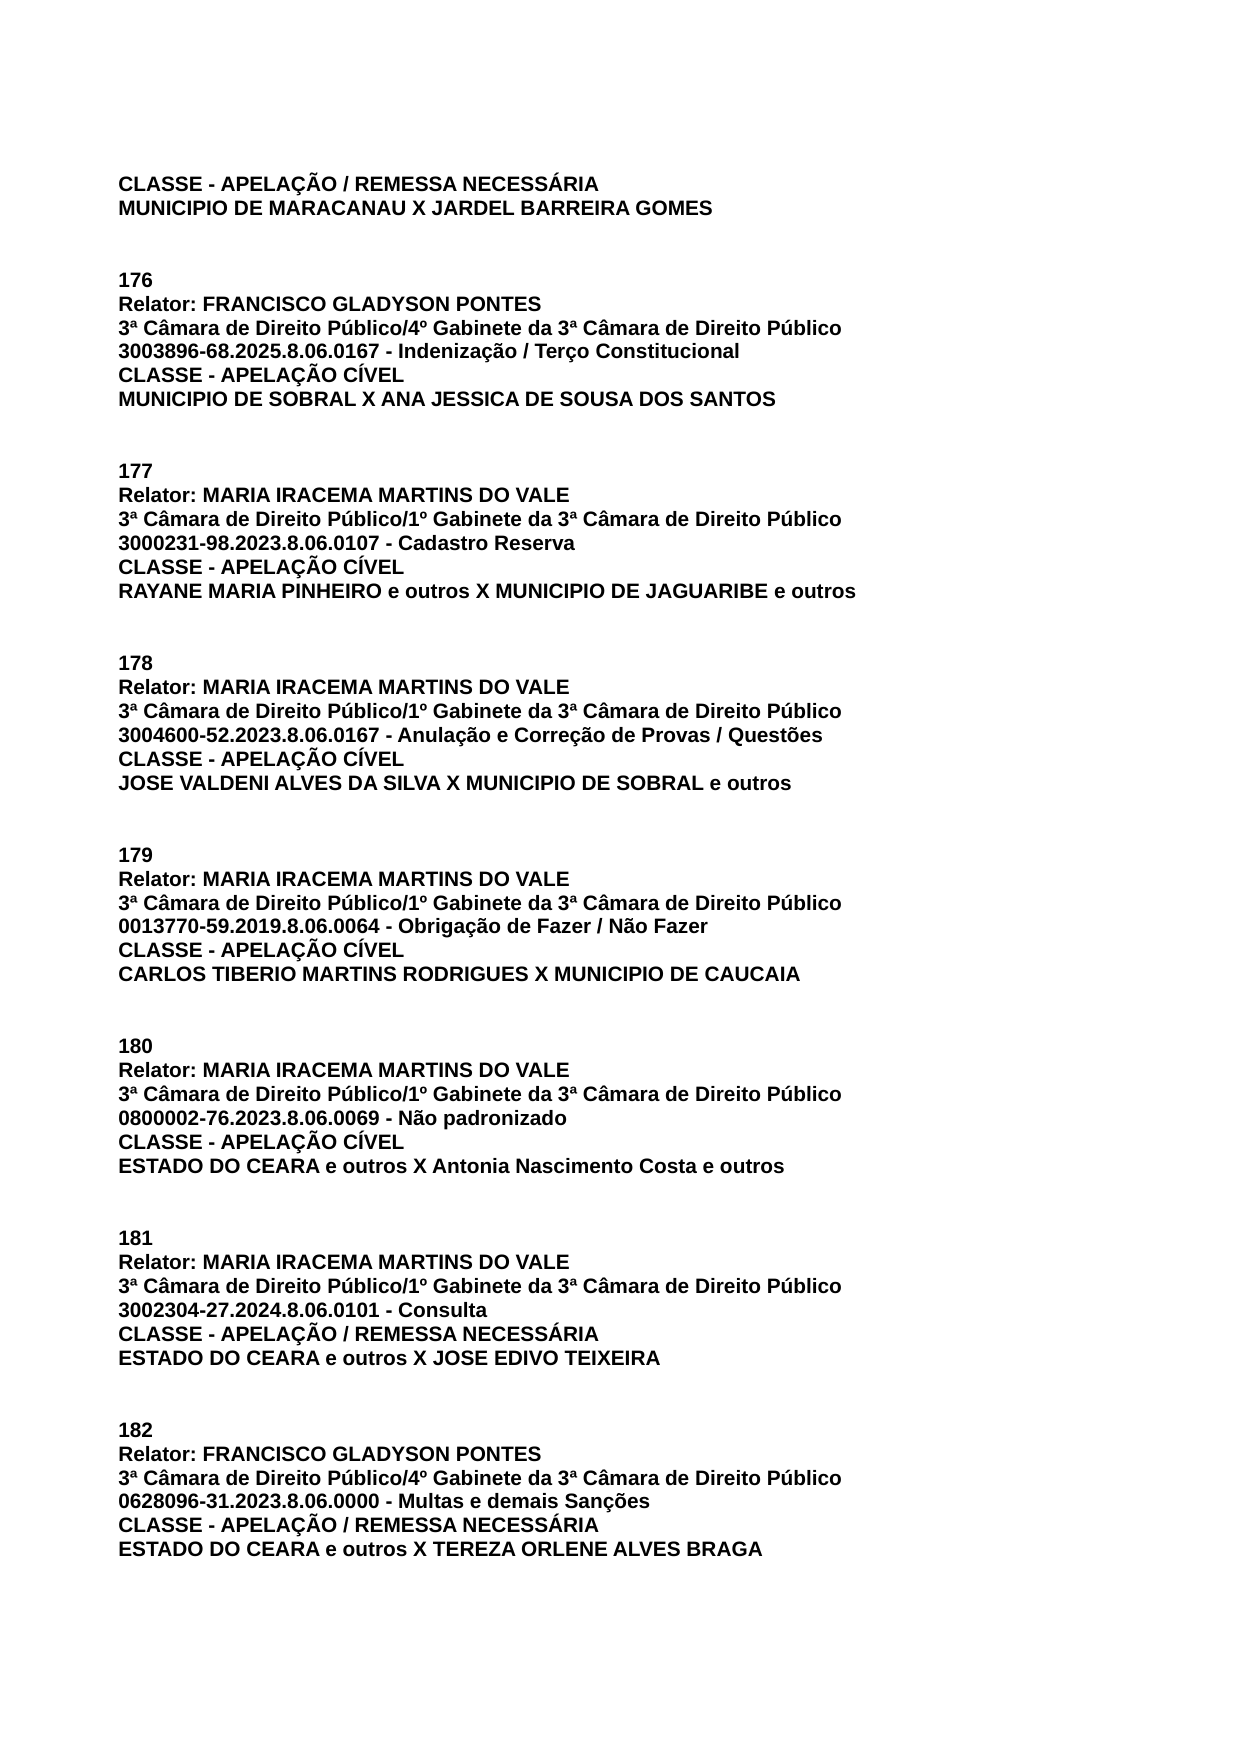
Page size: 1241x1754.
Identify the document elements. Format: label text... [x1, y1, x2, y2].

text CLASSE - APELAÇÃO CÍVEL [118, 938, 1122, 962]
text MUNICIPIO DE MARACANAU X JARDEL BARREIRA GOMES [118, 196, 1122, 219]
text ESTADO DO CEARA e outros X JOSE EDIVO TEIXEIRA [118, 1346, 1122, 1369]
text CLASSE - APELAÇÃO / REMESSA NECESSÁRIA [118, 1322, 1122, 1346]
text MUNICIPIO DE SOBRAL X ANA JESSICA DE SOUSA DOS SANTOS [118, 387, 1122, 411]
text 179 [118, 842, 1122, 866]
text 180 [118, 1034, 1122, 1058]
text CLASSE - APELAÇÃO CÍVEL [118, 747, 1122, 771]
text 182 [118, 1417, 1122, 1441]
text Relator: MARIA IRACEMA MARTINS DO VALE [118, 1250, 1122, 1274]
text 0800002-76.2023.8.06.0069 - Não padronizado [118, 1106, 1122, 1130]
text Relator: MARIA IRACEMA MARTINS DO VALE [118, 483, 1122, 507]
text 3003896-68.2025.8.06.0167 - Indenização / Terço Constitucional [118, 339, 1122, 363]
text Relator: MARIA IRACEMA MARTINS DO VALE [118, 866, 1122, 890]
text 3000231-98.2023.8.06.0107 - Cadastro Reserva [118, 531, 1122, 555]
text 3ª Câmara de Direito Público/4º Gabinete da 3ª Câmara de Direito Público [118, 1465, 1122, 1489]
text ESTADO DO CEARA e outros X TEREZA ORLENE ALVES BRAGA [118, 1537, 1122, 1561]
text Relator: FRANCISCO GLADYSON PONTES [118, 291, 1122, 315]
text Relator: MARIA IRACEMA MARTINS DO VALE [118, 1058, 1122, 1082]
text 0628096-31.2023.8.06.0000 - Multas e demais Sanções [118, 1489, 1122, 1513]
text 3ª Câmara de Direito Público/1º Gabinete da 3ª Câmara de Direito Público [118, 890, 1122, 914]
text RAYANE MARIA PINHEIRO e outros X MUNICIPIO DE JAGUARIBE e outros [118, 579, 1122, 603]
text 0013770-59.2019.8.06.0064 - Obrigação de Fazer / Não Fazer [118, 914, 1122, 938]
text 3ª Câmara de Direito Público/1º Gabinete da 3ª Câmara de Direito Público [118, 507, 1122, 531]
text ESTADO DO CEARA e outros X Antonia Nascimento Costa e outros [118, 1154, 1122, 1178]
text 3004600-52.2023.8.06.0167 - Anulação e Correção de Provas / Questões [118, 723, 1122, 747]
text CLASSE - APELAÇÃO CÍVEL [118, 555, 1122, 579]
text 3ª Câmara de Direito Público/1º Gabinete da 3ª Câmara de Direito Público [118, 1082, 1122, 1106]
text 176 [118, 267, 1122, 291]
text 3ª Câmara de Direito Público/1º Gabinete da 3ª Câmara de Direito Público [118, 1274, 1122, 1298]
text 181 [118, 1226, 1122, 1250]
text JOSE VALDENI ALVES DA SILVA X MUNICIPIO DE SOBRAL e outros [118, 771, 1122, 794]
text 3ª Câmara de Direito Público/1º Gabinete da 3ª Câmara de Direito Público [118, 699, 1122, 723]
text 3002304-27.2024.8.06.0101 - Consulta [118, 1298, 1122, 1322]
text CLASSE - APELAÇÃO CÍVEL [118, 1130, 1122, 1154]
text 177 [118, 459, 1122, 483]
text 3ª Câmara de Direito Público/4º Gabinete da 3ª Câmara de Direito Público [118, 315, 1122, 339]
text CLASSE - APELAÇÃO / REMESSA NECESSÁRIA [118, 172, 1122, 196]
text Relator: FRANCISCO GLADYSON PONTES [118, 1441, 1122, 1465]
text CLASSE - APELAÇÃO CÍVEL [118, 363, 1122, 387]
text Relator: MARIA IRACEMA MARTINS DO VALE [118, 675, 1122, 699]
text CLASSE - APELAÇÃO / REMESSA NECESSÁRIA [118, 1513, 1122, 1537]
text 178 [118, 651, 1122, 675]
text CARLOS TIBERIO MARTINS RODRIGUES X MUNICIPIO DE CAUCAIA [118, 962, 1122, 986]
